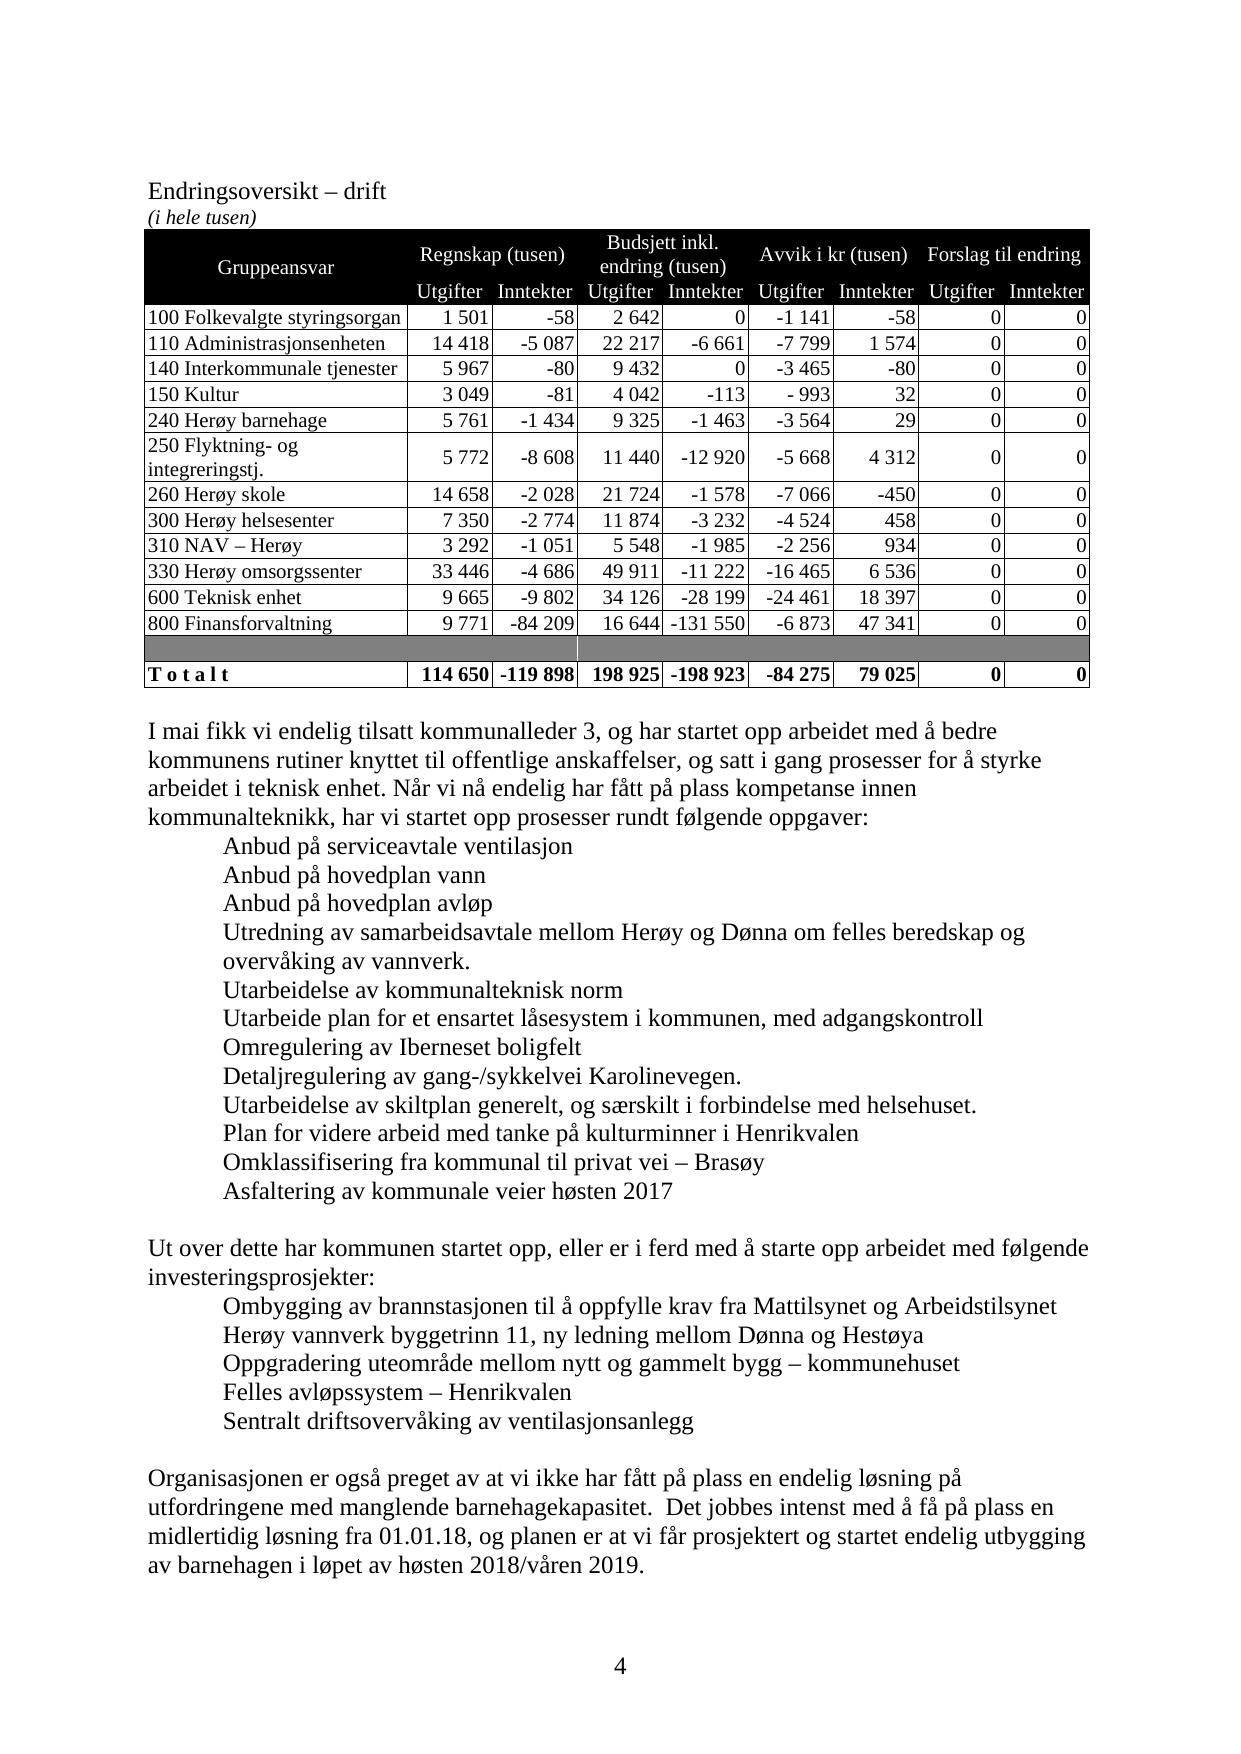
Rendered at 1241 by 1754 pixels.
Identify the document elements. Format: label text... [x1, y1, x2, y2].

table_cell 47 341 [834, 611, 918, 635]
table_cell 16 644 [578, 611, 662, 635]
table_cell 0 [919, 433, 1004, 481]
list Detaljregulering av gang-/sykkelvei Karolinevegen. [185, 1061, 1092, 1090]
table_cell 7 350 [408, 508, 492, 532]
table_cell [145, 636, 407, 661]
table_cell 32 [834, 382, 918, 407]
table_cell 9 771 [408, 611, 492, 635]
table_cell 0 [1005, 408, 1089, 432]
table_cell [663, 636, 748, 661]
table_cell - 993 [749, 382, 833, 407]
table_cell [407, 636, 492, 661]
table_cell -24 461 [749, 585, 833, 609]
table_cell -198 923 [663, 662, 748, 687]
table_cell 4 312 [834, 433, 918, 481]
table_cell -1 434 [493, 408, 577, 432]
table_cell 9 325 [578, 408, 662, 432]
list Sentralt driftsovervåking av ventilasjonsanlegg [185, 1406, 1092, 1435]
table_cell 9 665 [408, 585, 492, 609]
table_cell -80 [834, 356, 918, 381]
table_cell 0 [919, 305, 1004, 329]
table_cell -450 [834, 482, 918, 507]
list Utredning av samarbeidsavtale mellom Herøy og Dønna om felles beredskap og overvåking av vannverk. [185, 917, 1092, 975]
list Utarbeidelse av kommunalteknisk norm [185, 975, 1092, 1003]
table_cell 250 Flyktning- og integreringstj. [145, 433, 407, 481]
table_cell -58 [493, 305, 577, 329]
table_cell 0 [1005, 585, 1089, 609]
table_cell 0 [1005, 534, 1089, 558]
table_cell 0 [663, 356, 748, 381]
list Omregulering av Iberneset boligfelt [185, 1032, 1092, 1061]
table_cell 0 [1005, 382, 1089, 407]
table_cell 330 Herøy omsorgssenter [145, 559, 407, 584]
table_cell 5 548 [578, 534, 662, 558]
table_cell -16 465 [749, 559, 833, 584]
table_cell 0 [1005, 305, 1089, 329]
table_cell 0 [1005, 611, 1089, 635]
table_cell -11 222 [663, 559, 748, 584]
table_cell 11 874 [578, 508, 662, 532]
table_cell -131 550 [663, 611, 748, 635]
text I mai fikk vi endelig tilsatt kommunalleder 3, og har startet opp arbeidet med å bedre kommunens rutiner knyttet til offentlige anskaffelser, og satt i gang prosesser for å styrke arbeidet i teknisk enhet. Når vi nå endelig har fått på plass kompetanse innen kommunalteknikk, har vi startet opp prosesser rundt følgende oppgaver: [148, 716, 1092, 831]
table_cell -119 898 [493, 662, 577, 687]
table_cell 0 [919, 559, 1004, 584]
table_cell 300 Herøy helsesenter [145, 508, 407, 532]
text Ut over dette har kommunen startet opp, eller er i ferd med å starte opp arbeidet med følgende investeringsprosjekter: [148, 1233, 1092, 1291]
list Utarbeide plan for et ensartet låsesystem i kommunen, med adgangskontroll [185, 1003, 1092, 1032]
list Felles avløpssystem – Henrikvalen [185, 1377, 1092, 1406]
table_header Regnskap (tusen) [408, 230, 577, 278]
table_cell 0 [1005, 559, 1089, 584]
table_cell [833, 636, 919, 661]
table_cell -2 256 [749, 534, 833, 558]
table_cell -12 920 [663, 433, 748, 481]
table_cell 0 [1005, 330, 1089, 355]
table_cell Inntekter [663, 279, 748, 304]
table_cell 0 [1005, 482, 1089, 507]
table_cell 21 724 [578, 482, 662, 507]
table_cell -2 028 [493, 482, 577, 507]
table_cell -5 087 [493, 330, 577, 355]
table_header Avvik i kr (tusen) [749, 230, 918, 278]
table_cell -7 799 [749, 330, 833, 355]
table_cell 79 025 [834, 662, 918, 687]
table_cell 33 446 [408, 559, 492, 584]
table_cell 934 [834, 534, 918, 558]
table_cell 198 925 [578, 662, 662, 687]
table_cell -1 578 [663, 482, 748, 507]
table_cell 0 [919, 611, 1004, 635]
table_cell 114 650 [408, 662, 492, 687]
table_cell -6 661 [663, 330, 748, 355]
table_cell 9 432 [578, 356, 662, 381]
table_cell 0 [663, 305, 748, 329]
table_cell -5 668 [749, 433, 833, 481]
table_cell -113 [663, 382, 748, 407]
table_cell 0 [919, 534, 1004, 558]
table_cell -1 051 [493, 534, 577, 558]
table_cell 14 418 [408, 330, 492, 355]
list Ombygging av brannstasjonen til å oppfylle krav fra Mattilsynet og Arbeidstilsynet [185, 1291, 1092, 1320]
table_cell 260 Herøy skole [145, 482, 407, 507]
table_cell T o t a l t [145, 662, 407, 687]
table_cell -2 774 [493, 508, 577, 532]
table_cell 14 658 [408, 482, 492, 507]
table_cell -80 [493, 356, 577, 381]
list Asfaltering av kommunale veier høsten 2017 [185, 1176, 1092, 1205]
list Anbud på hovedplan vann [185, 860, 1092, 888]
table_cell 2 642 [578, 305, 662, 329]
list Anbud på hovedplan avløp [185, 888, 1092, 917]
list Anbud på serviceavtale ventilasjon [185, 831, 1092, 860]
table_cell -4 524 [749, 508, 833, 532]
table_cell 0 [1005, 508, 1089, 532]
table_cell 800 Finansforvaltning [145, 611, 407, 635]
list Utarbeidelse av skiltplan generelt, og særskilt i forbindelse med helsehuset. [185, 1090, 1092, 1118]
table_cell 11 440 [578, 433, 662, 481]
table_cell [1004, 636, 1089, 661]
table_cell Inntekter [834, 279, 918, 304]
table_cell -58 [834, 305, 918, 329]
table_cell Utgifter [408, 279, 492, 304]
table_cell 0 [919, 382, 1004, 407]
text Organisasjonen er også preget av at vi ikke har fått på plass en endelig løsning på utfordringene med manglende barnehagekapasitet. Det jobbes intenst med å få på plass en midlertidig løsning fra 01.01.18, og planen er at vi får prosjektert og startet endelig utbygging av barnehagen i løpet av høsten 2018/våren 2019. [148, 1463, 1092, 1578]
table_cell 0 [919, 356, 1004, 381]
table_cell 100 Folkevalgte styringsorgan [145, 305, 407, 329]
table_cell -8 608 [493, 433, 577, 481]
table_cell -3 564 [749, 408, 833, 432]
table_cell [578, 636, 663, 661]
list Omklassifisering fra kommunal til privat vei – Brasøy [185, 1147, 1092, 1176]
list Oppgradering uteområde mellom nytt og gammelt bygg – kommunehuset [185, 1348, 1092, 1377]
table_cell -1 141 [749, 305, 833, 329]
table_cell Inntekter [493, 279, 577, 304]
table_cell 29 [834, 408, 918, 432]
table_cell 49 911 [578, 559, 662, 584]
table_cell -1 463 [663, 408, 748, 432]
table_cell 3 292 [408, 534, 492, 558]
table_cell 110 Administrasjonsenheten [145, 330, 407, 355]
table_cell 600 Teknisk enhet [145, 585, 407, 609]
table_cell -7 066 [749, 482, 833, 507]
table_cell 150 Kultur [145, 382, 407, 407]
table_cell 0 [919, 508, 1004, 532]
table_cell 5 967 [408, 356, 492, 381]
table_cell 5 772 [408, 433, 492, 481]
table_cell -84 209 [493, 611, 577, 635]
table_cell 6 536 [834, 559, 918, 584]
table_cell 4 042 [578, 382, 662, 407]
table_cell 3 049 [408, 382, 492, 407]
list Herøy vannverk byggetrinn 11, ny ledning mellom Dønna og Hestøya [185, 1320, 1092, 1348]
table_cell 0 [919, 585, 1004, 609]
table_cell Utgifter [919, 279, 1004, 304]
table_cell [492, 636, 577, 661]
table_cell -3 465 [749, 356, 833, 381]
table_cell Inntekter [1005, 279, 1089, 304]
table_header Forslag til endring [919, 230, 1089, 278]
table_cell -28 199 [663, 585, 748, 609]
list Plan for videre arbeid med tanke på kulturminner i Henrikvalen [185, 1118, 1092, 1147]
table_cell 0 [919, 482, 1004, 507]
table_cell Utgifter [578, 279, 662, 304]
table_cell 0 [1005, 433, 1089, 481]
table_cell 5 761 [408, 408, 492, 432]
table_cell 240 Herøy barnehage [145, 408, 407, 432]
text (i hele tusen) [148, 205, 1092, 229]
table_cell 34 126 [578, 585, 662, 609]
table_cell 22 217 [578, 330, 662, 355]
table_cell 0 [1005, 662, 1089, 687]
table_cell 140 Interkommunale tjenester [145, 356, 407, 381]
table_cell 0 [919, 330, 1004, 355]
table_cell -3 232 [663, 508, 748, 532]
table_cell 1 501 [408, 305, 492, 329]
table_cell -6 873 [749, 611, 833, 635]
table_header Budsjett inkl. endring (tusen) [578, 230, 748, 278]
table_header Gruppeansvar [145, 230, 407, 304]
table_cell 310 NAV – Herøy [145, 534, 407, 558]
text Endringsoversikt – drift [148, 176, 1092, 205]
table_cell -1 985 [663, 534, 748, 558]
table_cell -84 275 [749, 662, 833, 687]
table_cell -9 802 [493, 585, 577, 609]
table_cell Utgifter [749, 279, 833, 304]
table_cell -81 [493, 382, 577, 407]
table_cell -4 686 [493, 559, 577, 584]
table_cell 0 [919, 408, 1004, 432]
table_cell 1 574 [834, 330, 918, 355]
table_cell 0 [1005, 356, 1089, 381]
table_cell 18 397 [834, 585, 918, 609]
table_cell [919, 636, 1004, 661]
table_cell [748, 636, 833, 661]
table_cell 0 [919, 662, 1004, 687]
table_cell 458 [834, 508, 918, 532]
